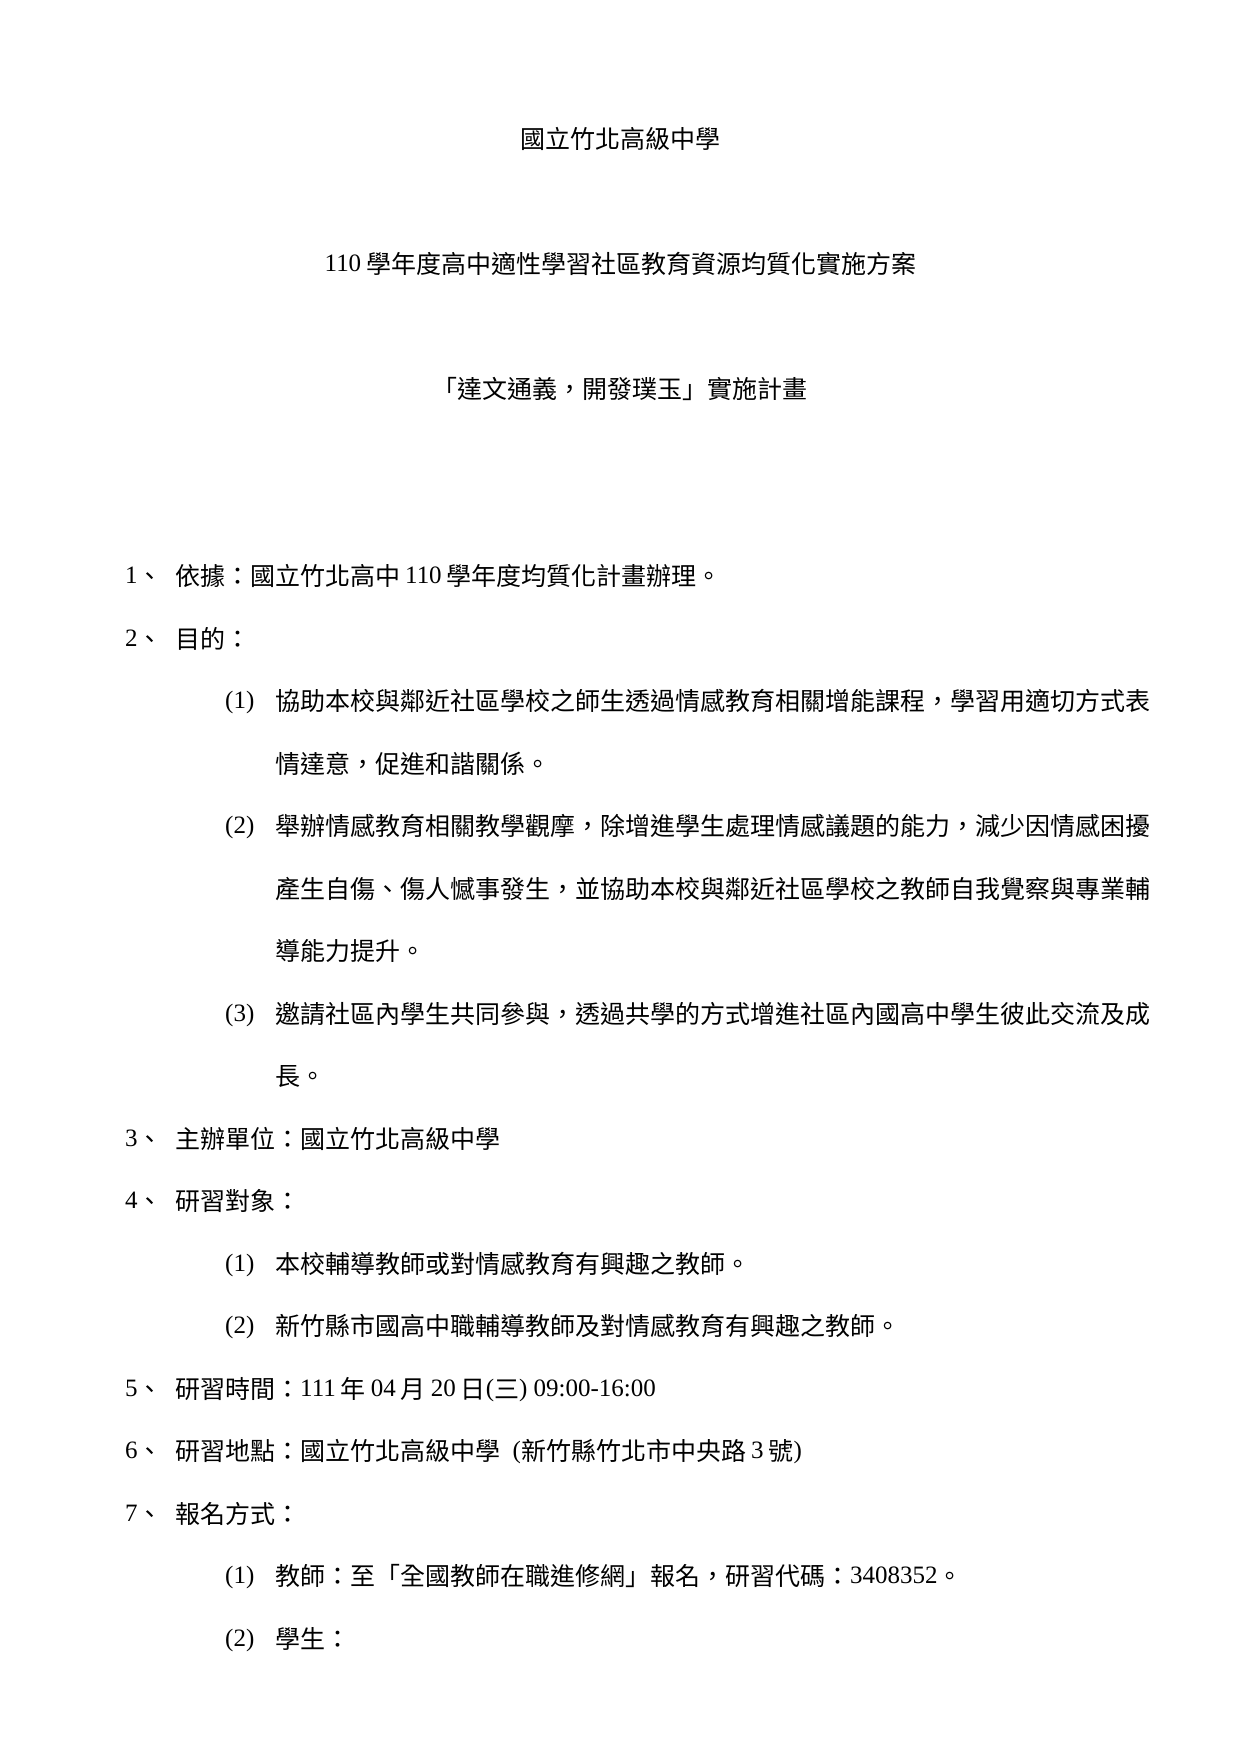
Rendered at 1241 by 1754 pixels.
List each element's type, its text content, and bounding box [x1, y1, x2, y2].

list 邀請社區內學生共同參與，透過共學的方式增進社區內國高中學生彼此交流及成長。 [225, 971, 1165, 1096]
list 目的： [125, 596, 1165, 658]
list 協助本校與鄰近社區學校之師生透過情感教育相關增能課程，學習用適切方式表情達意，促進和諧關係。 [225, 658, 1165, 783]
text 「達文通義，開發璞玉」實施計畫 [75, 346, 1165, 408]
list 教師：至「全國教師在職進修網」報名，研習代碼：3408352。 [225, 1533, 1165, 1596]
text 國立竹北高級中學 [75, 96, 1165, 158]
list 依據：國立竹北高中110學年度均質化計畫辦理。 [125, 533, 1165, 596]
list 本校輔導教師或對情感教育有興趣之教師。 [225, 1221, 1165, 1283]
list 學生： [225, 1596, 1165, 1658]
list 主辦單位：國立竹北高級中學 [125, 1096, 1165, 1158]
text 110學年度高中適性學習社區教育資源均質化實施方案 [75, 221, 1165, 283]
list 新竹縣市國高中職輔導教師及對情感教育有興趣之教師。 [225, 1283, 1165, 1346]
list 研習對象： [125, 1158, 1165, 1221]
list 報名方式： [125, 1471, 1165, 1533]
list 研習時間：111年04月20日(三) 09:00-16:00 [125, 1346, 1165, 1408]
list 研習地點：國立竹北高級中學 (新竹縣竹北市中央路3號) [125, 1408, 1165, 1471]
list 舉辦情感教育相關教學觀摩，除增進學生處理情感議題的能力，減少因情感困擾產生自傷、傷人憾事發生，並協助本校與鄰近社區學校之教師自我覺察與專業輔導能力提升。 [225, 783, 1165, 971]
